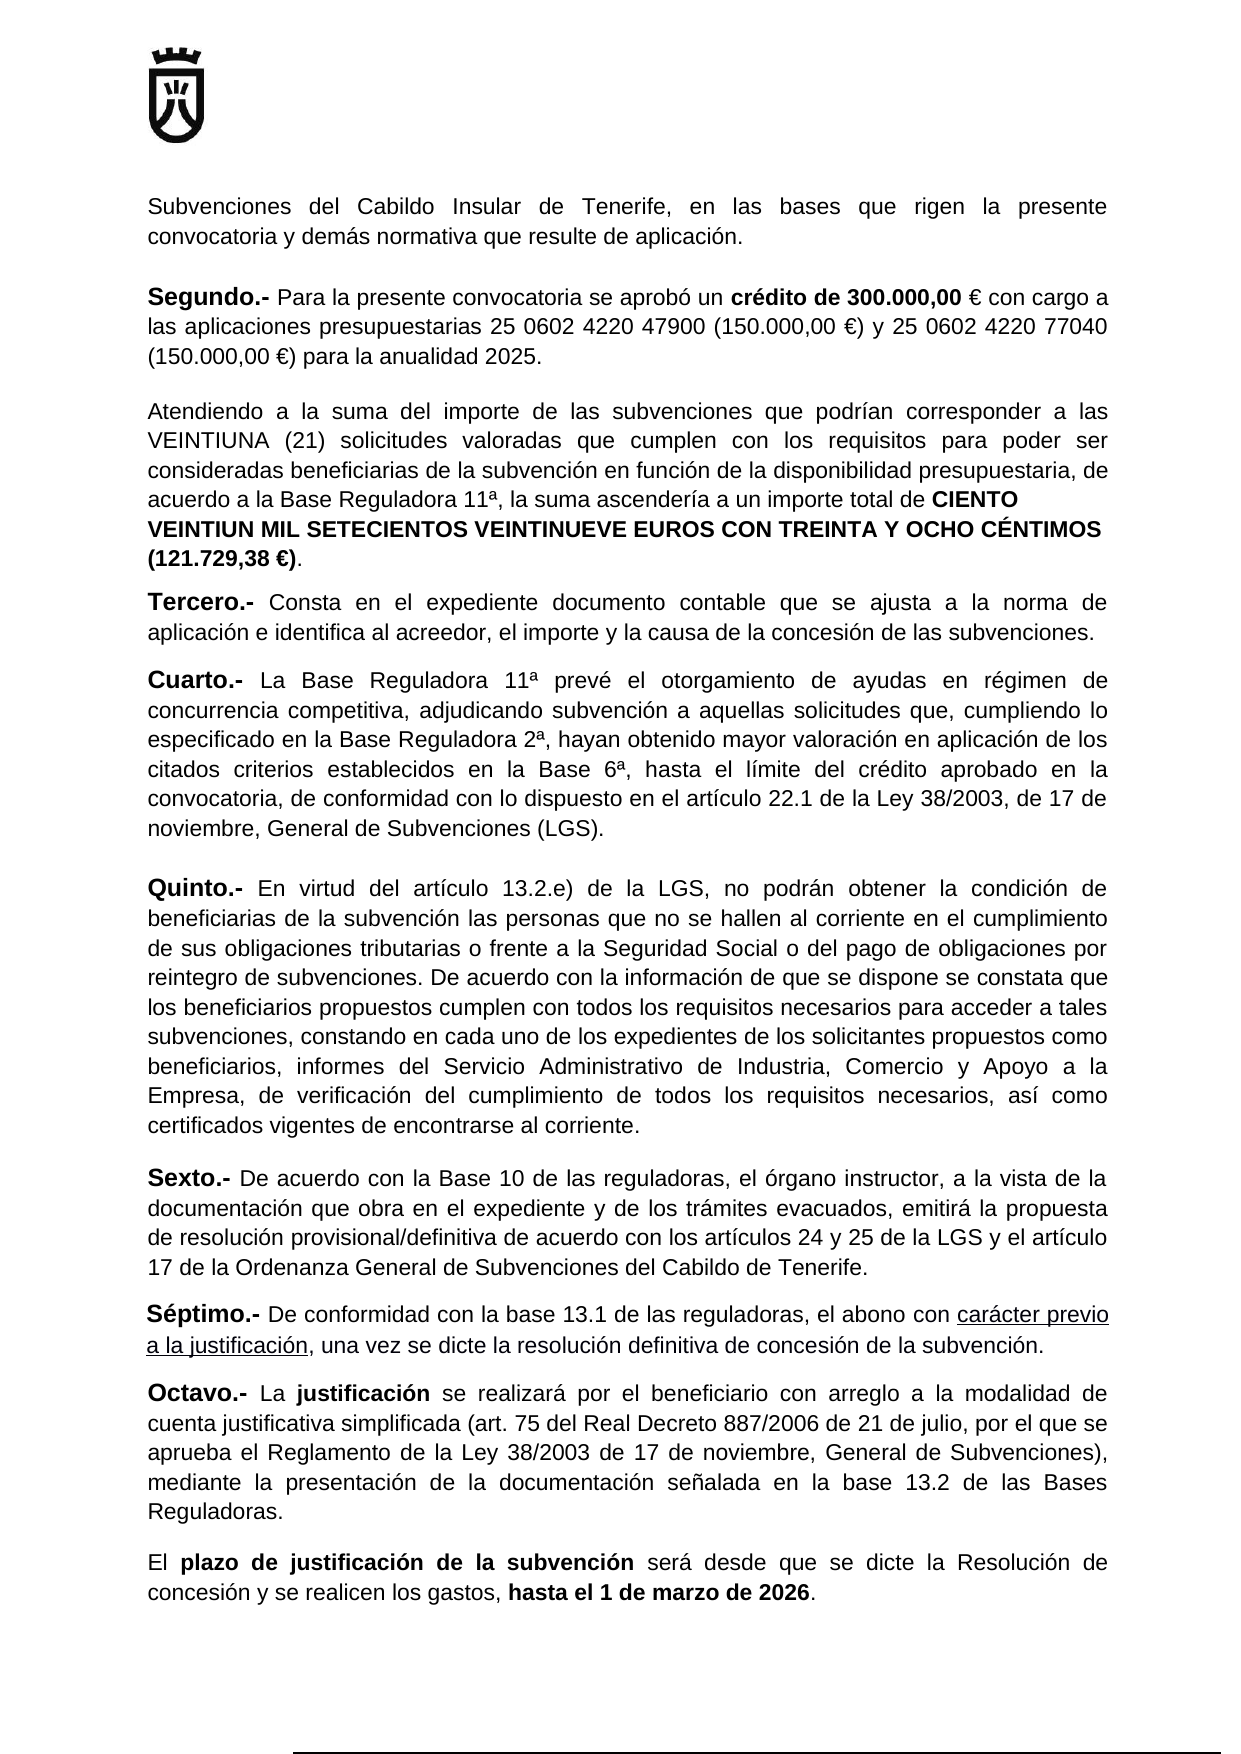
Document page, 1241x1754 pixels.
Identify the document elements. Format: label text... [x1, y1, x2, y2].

text Séptimo.- De conformidad con la base 13.1 de las reguladoras, el abono con carácter previo a la justificación, una vez se dicte la resolución definitiva de concesión de la subvención. [146, 1299, 1109, 1358]
text Octavo.- La justificación se realizará por el beneficiario con arreglo a la modalidad de cuenta justificativa simplificada (art. 75 del Real Decreto 887/2006 de 21 de julio, por el que se aprueba el Reglamento de la Ley 38/2003 de 17 de noviembre, General de Subvenciones), mediante la presentación de la documentación señalada en la base 13.2 de las Bases Reguladoras. [147, 1378, 1109, 1524]
text Segundo.- Para la presente convocatoria se aprobó un crédito de 300.000,00 € con cargo a las aplicaciones presupuestarias 25 0602 4220 47900 (150.000,00 €) y 25 0602 4220 77040 (150.000,00 €) para la anualidad 2025. [147, 281, 1109, 369]
text Sexto.- De acuerdo con la Base 10 de las reguladoras, el órgano instructor, a la vista de la documentación que obra en el expediente y de los trámites evacuados, emitirá la propuesta de resolución provisional/definitiva de acuerdo con los artículos 24 y 25 de la LGS y el artículo 17 de la Ordenanza General de Subvenciones del Cabildo de Tenerife. [147, 1163, 1109, 1280]
text Tercero.- Consta en el expediente documento contable que se ajusta a la norma de aplicación e identifica al acreedor, el importe y la causa de la concesión de las subvenciones. [147, 587, 1109, 646]
text VEINTIUN MIL SETECIENTOS VEINTINUEVE EUROS CON TREINTA Y OCHO CÉNTIMOS [147, 516, 1109, 542]
text Cuarto.- La Base Reguladora 11ª prevé el otorgamiento de ayudas en régimen de concurrencia competitiva, adjudicando subvención a aquellas solicitudes que, cumpliendo lo especificado en la Base Reguladora 2ª, hayan obtenido mayor valoración en aplicación de los citados criterios establecidos en la Base 6ª, hasta el límite del crédito aprobado en la convocatoria, de conformidad con lo dispuesto en el artículo 22.1 de la Ley 38/2003, de 17 de noviembre, General de Subvenciones (LGS). [147, 665, 1109, 841]
text Quinto.- En virtud del artículo 13.2.e) de la LGS, no podrán obtener la condición de beneficiarias de la subvención las personas que no se hallen al corriente en el cumplimiento de sus obligaciones tributarias o frente a la Seguridad Social o del pago de obligaciones por reintegro de subvenciones. De acuerdo con la información de que se dispone se constata que los beneficiarios propuestos cumplen con todos los requisitos necesarios para acceder a tales subvenciones, constando en cada uno de los expedientes de los solicitantes propuestos como beneficiarios, informes del Servicio Administrativo de Industria, Comercio y Apoyo a la Empresa, de verificación del cumplimiento de todos los requisitos necesarios, así como certificados vigentes de encontrarse al corriente. [147, 873, 1109, 1138]
text Atendiendo a la suma del importe de las subvenciones que podrían corresponder a las VEINTIUNA (21) solicitudes valoradas que cumplen con los requisitos para poder ser consideradas beneficiarias de la subvención en función de la disponibilidad presupuestaria, de acuerdo a la Base Reguladora 11ª, la suma ascendería a un importe total de CIENTO [147, 398, 1109, 512]
text El plazo de justificación de la subvención será desde que se dicte la Resolución de concesión y se realicen los gastos, hasta el 1 de marzo de 2026. [147, 1549, 1109, 1605]
text (121.729,38 €). [147, 545, 1109, 571]
text Subvenciones del Cabildo Insular de Tenerife, en las bases que rigen la presente convocatoria y demás normativa que resulte de aplicación. [147, 193, 1109, 249]
